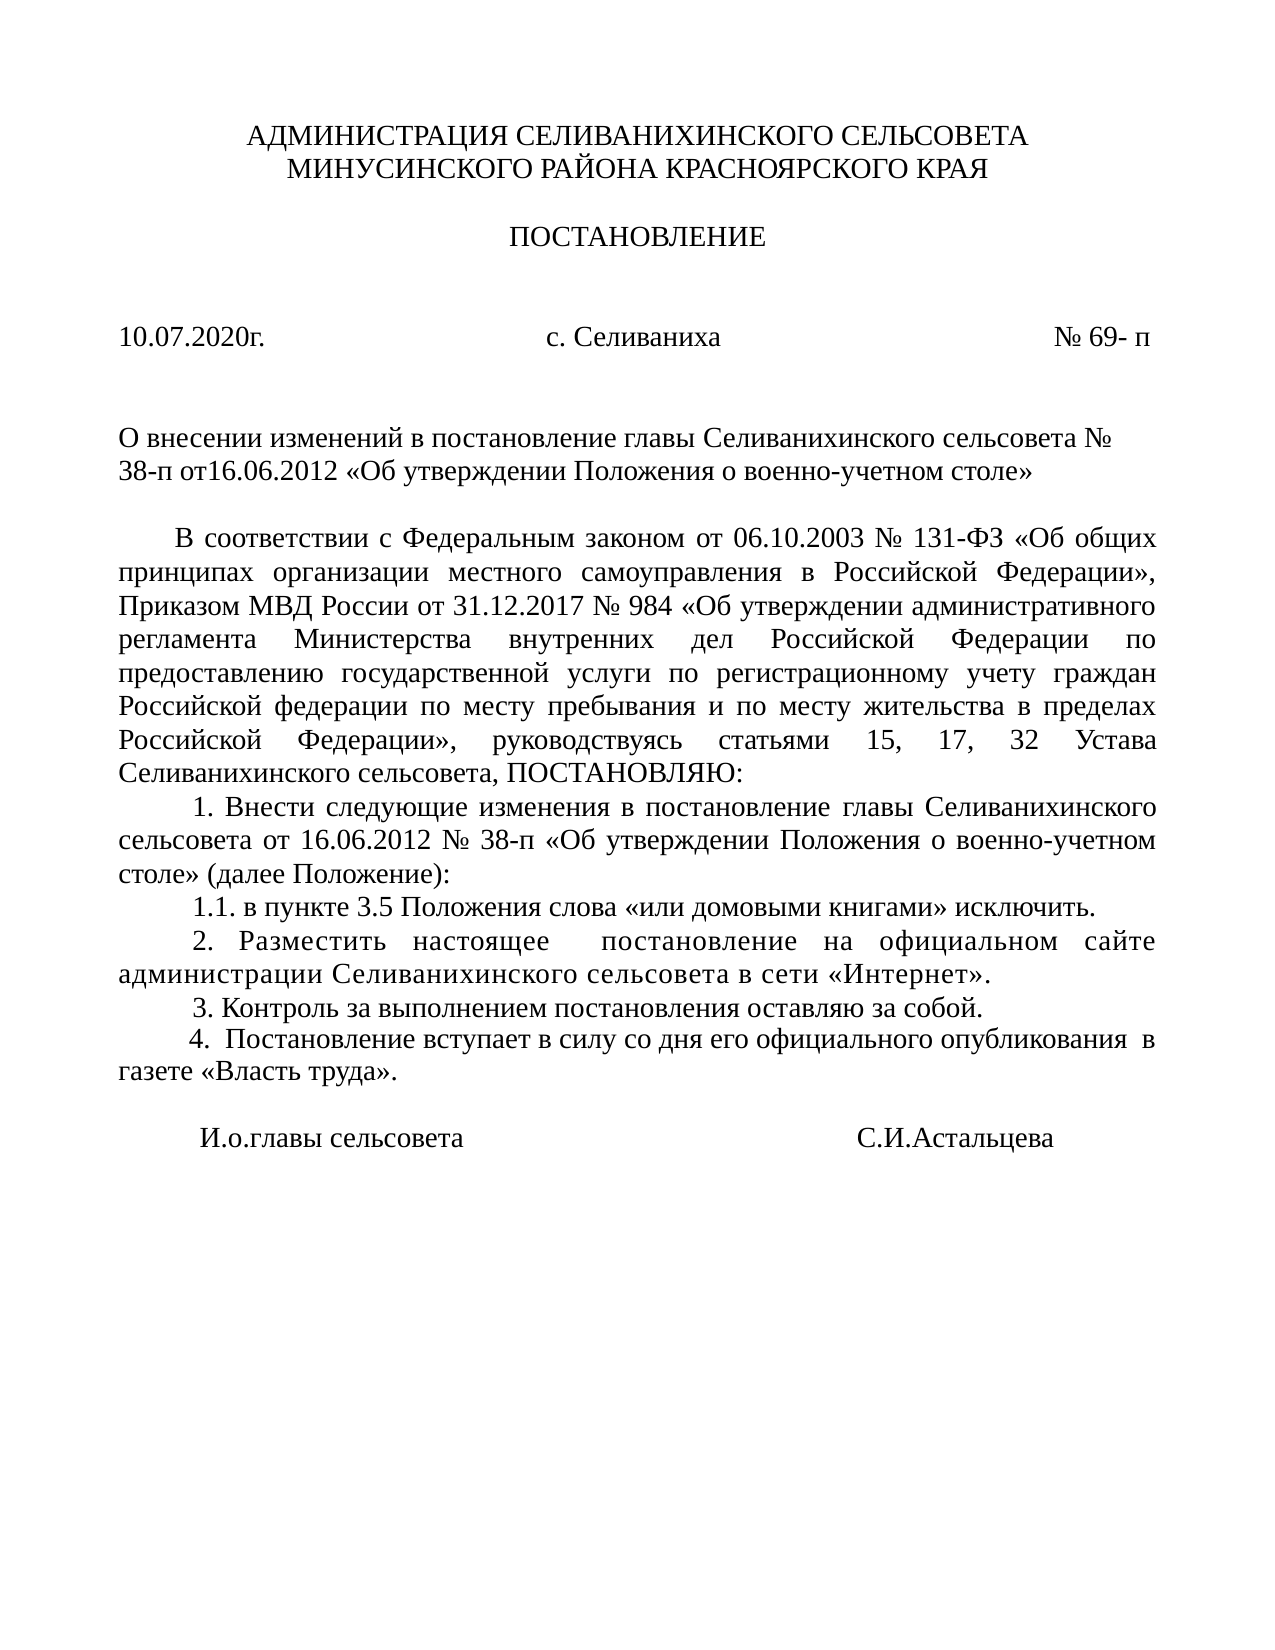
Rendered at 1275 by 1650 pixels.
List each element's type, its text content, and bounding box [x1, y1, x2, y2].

text 1. Внести следующие изменения в постановление главы Селиванихинского сельсовета от 16.06.2012 № 38-п «Об утверждении Положения о военно-учетном столе» (далее Положение): [118, 789, 1157, 889]
text И.о.главы сельсовета С.И.Астальцева [118, 1120, 1157, 1194]
text АДМИНИСТРАЦИЯ СЕЛИВАНИХИНСКОГО СЕЛЬСОВЕТА [118, 118, 1157, 152]
text ПОСТАНОВЛЕНИЕ [118, 219, 1157, 252]
text 10.07.2020г. с. Селиваниха № 69- п [118, 319, 1157, 353]
text 1.1. в пункте 3.5 Положения слова «или домовыми книгами» исключить. [118, 889, 1157, 923]
text В соответствии с Федеральным законом от 06.10.2003 № 131-ФЗ «Об общих принципах организации местного самоуправления в Российской Федерации», Приказом МВД России от 31.12.2017 № 984 «Об утверждении административного регламента Министерства внутренних дел Российской Федерации по предоставлению государственной услуги по регистрационному учету граждан Российской федерации по месту пребывания и по месту жительства в пределах Российской Федерации», руководствуясь статьями 15, 17, 32 Устава Селиванихинского сельсовета, ПОСТАНОВЛЯЮ: [118, 521, 1157, 789]
text О внесении изменений в постановление главы Селиванихинского сельсовета № 38-п от16.06.2012 «Об утверждении Положения о военно-учетном столе» [118, 420, 1157, 487]
text 3. Контроль за выполнением постановления оставляю за собой. [118, 990, 1157, 1024]
text МИНУСИНСКОГО РАЙОНА КРАСНОЯРСКОГО КРАЯ [118, 152, 1157, 185]
text 2. Разместить настоящее постановление на официальном сайте администрации Селиванихинского сельсовета в сети «Интернет». [118, 923, 1157, 990]
text 4. Постановление вступает в силу со дня его официального опубликования в газете «Власть труда». [118, 1024, 1157, 1087]
